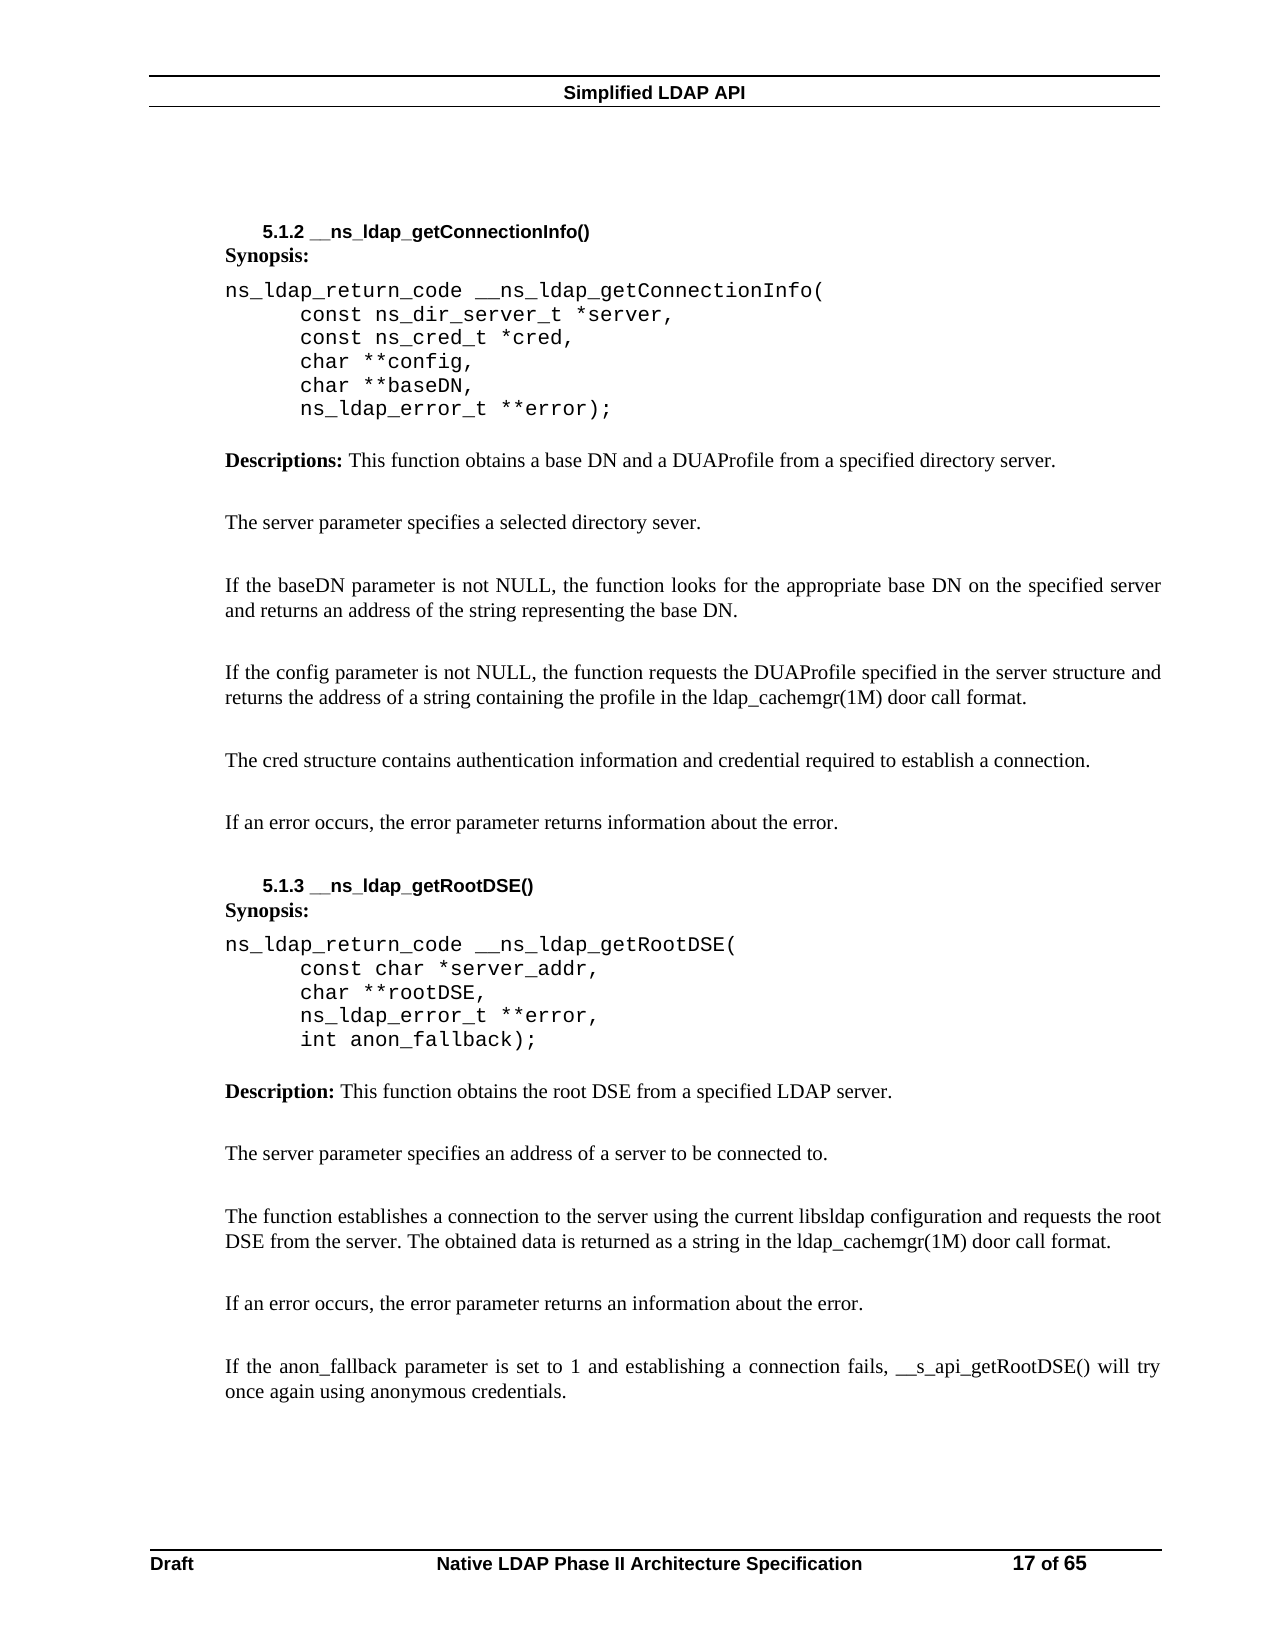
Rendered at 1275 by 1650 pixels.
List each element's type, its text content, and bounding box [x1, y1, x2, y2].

subtitle __ns_ldap_getRootDSE() [262, 872, 1162, 897]
text int anon_fallback); [225, 1029, 1162, 1053]
text If an error occurs, the error parameter returns an information about the error. [225, 1290, 1162, 1315]
text char **config, [225, 351, 1162, 374]
text char **rootDSE, [225, 982, 1162, 1005]
text If the anon_fallback parameter is set to 1 and establishing a connection fails, __s_api_getRootDSE() will try once again using anonymous credentials. [225, 1353, 1162, 1403]
text const ns_dir_server_t *server, [225, 304, 1162, 327]
text Synopsis: [225, 242, 1162, 267]
text If an error occurs, the error parameter returns information about the error. [225, 809, 1162, 834]
text const ns_cred_t *cred, [225, 327, 1162, 351]
text ns_ldap_error_t **error, [225, 1005, 1162, 1029]
text If the baseDN parameter is not NULL, the function looks for the appropriate base DN on the specified server and returns an address of the string representing the base DN. [225, 572, 1162, 622]
text Description: This function obtains the root DSE from a specified LDAP server. [225, 1078, 1162, 1103]
text const char *server_addr, [225, 958, 1162, 982]
text The server parameter specifies a selected directory sever. [225, 509, 1162, 534]
text The server parameter specifies an address of a server to be connected to. [225, 1140, 1162, 1165]
text char **baseDN, [225, 374, 1162, 398]
text ns_ldap_return_code __ns_ldap_getConnectionInfo( [225, 280, 1162, 304]
text Synopsis: [225, 897, 1162, 922]
text ns_ldap_return_code __ns_ldap_getRootDSE( [225, 934, 1162, 958]
text The function establishes a connection to the server using the current libsldap configuration and requests the root DSE from the server. The obtained data is returned as a string in the ldap_cachemgr(1M) door call format. [225, 1203, 1162, 1253]
text Descriptions: This function obtains a base DN and a DUAProfile from a specified directory server. [225, 447, 1162, 472]
subtitle __ns_ldap_getConnectionInfo() [262, 217, 1162, 242]
text ns_ldap_error_t **error); [225, 398, 1162, 422]
text If the config parameter is not NULL, the function requests the DUAProfile specified in the server structure and returns the address of a string containing the profile in the ldap_cachemgr(1M) door call format. [225, 659, 1162, 709]
text The cred structure contains authentication information and credential required to establish a connection. [225, 747, 1162, 772]
